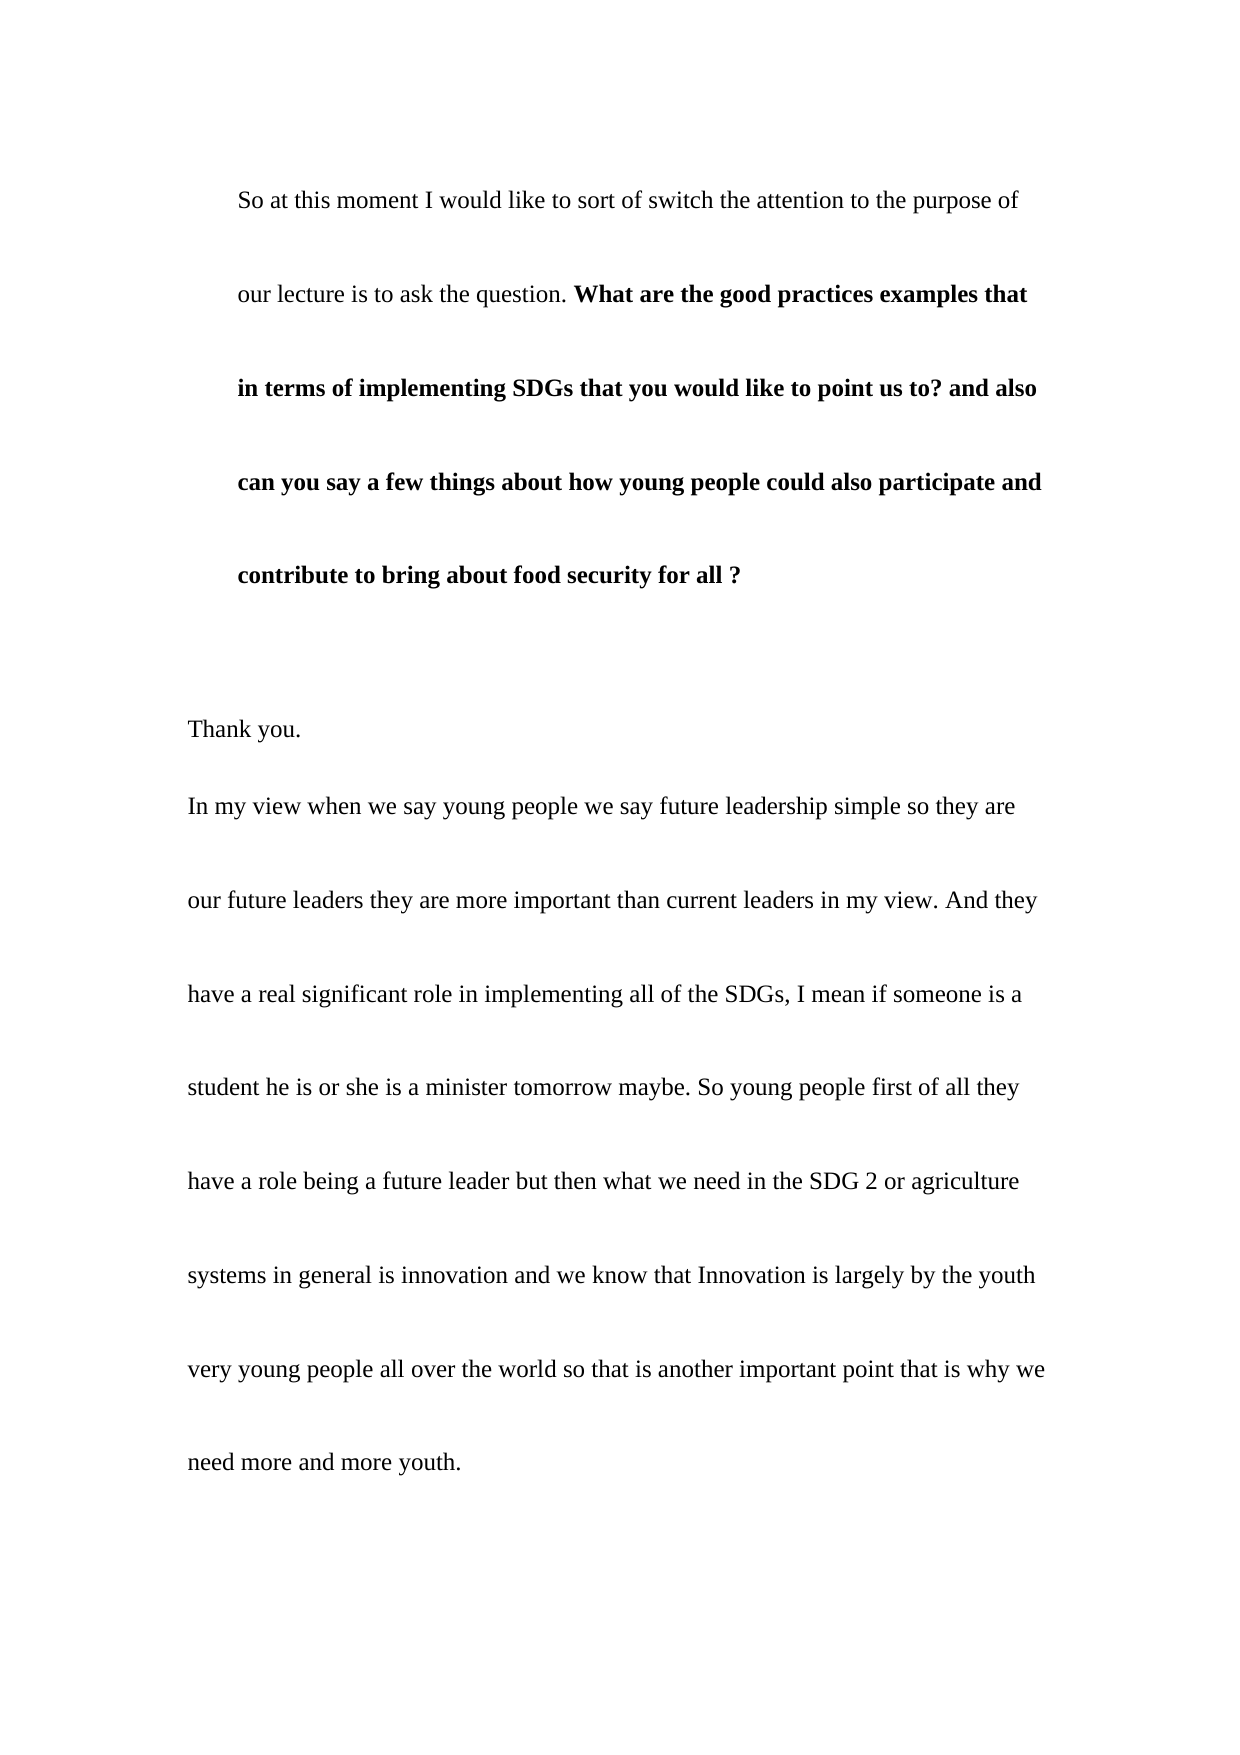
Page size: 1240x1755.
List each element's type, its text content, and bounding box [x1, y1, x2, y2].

text In my view when we say young people we say future leadership simple so they are our future leaders they are more important than current leaders in my view. And they have a real significant role in implementing all of the SDGs, I mean if someone is a student he is or she is a minister tomorrow maybe. So young people first of all they have a role being a future leader but then what we need in the SDG 2 or agriculture systems in general is innovation and we know that Innovation is largely by the youth very young people all over the world so that is another important point that is why we need more and more youth. [187, 764, 1052, 1483]
text So at this moment I would like to sort of switch the attention to the purpose of our lecture is to ask the question. What are the good practices examples that in terms of implementing SDGs that you would like to point us to? and also can you say a few things about how young people could also participate and contribute to bring about food security for all ? [237, 158, 1052, 596]
text Thank you. [187, 687, 1052, 749]
